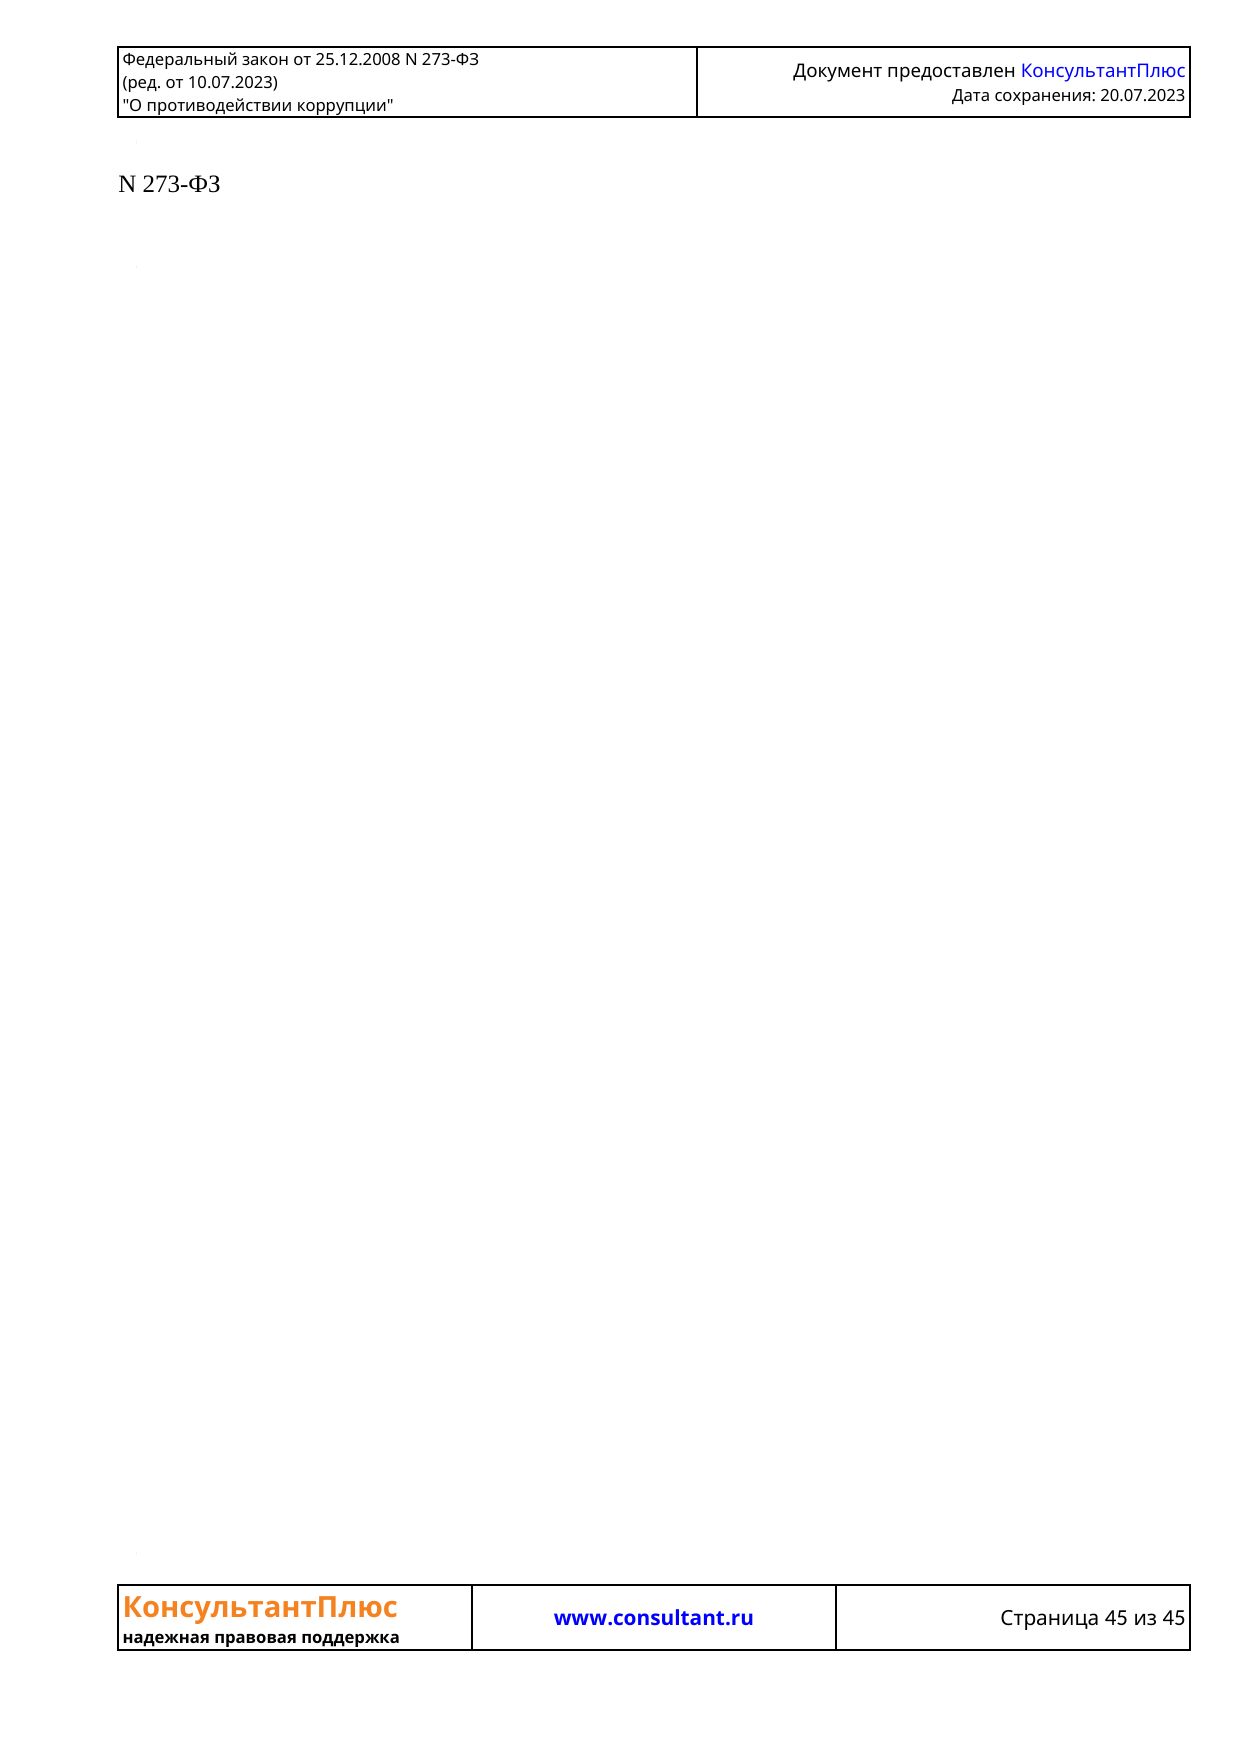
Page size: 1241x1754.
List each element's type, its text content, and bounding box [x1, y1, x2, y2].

text N 273-ФЗ [118, 169, 1181, 197]
